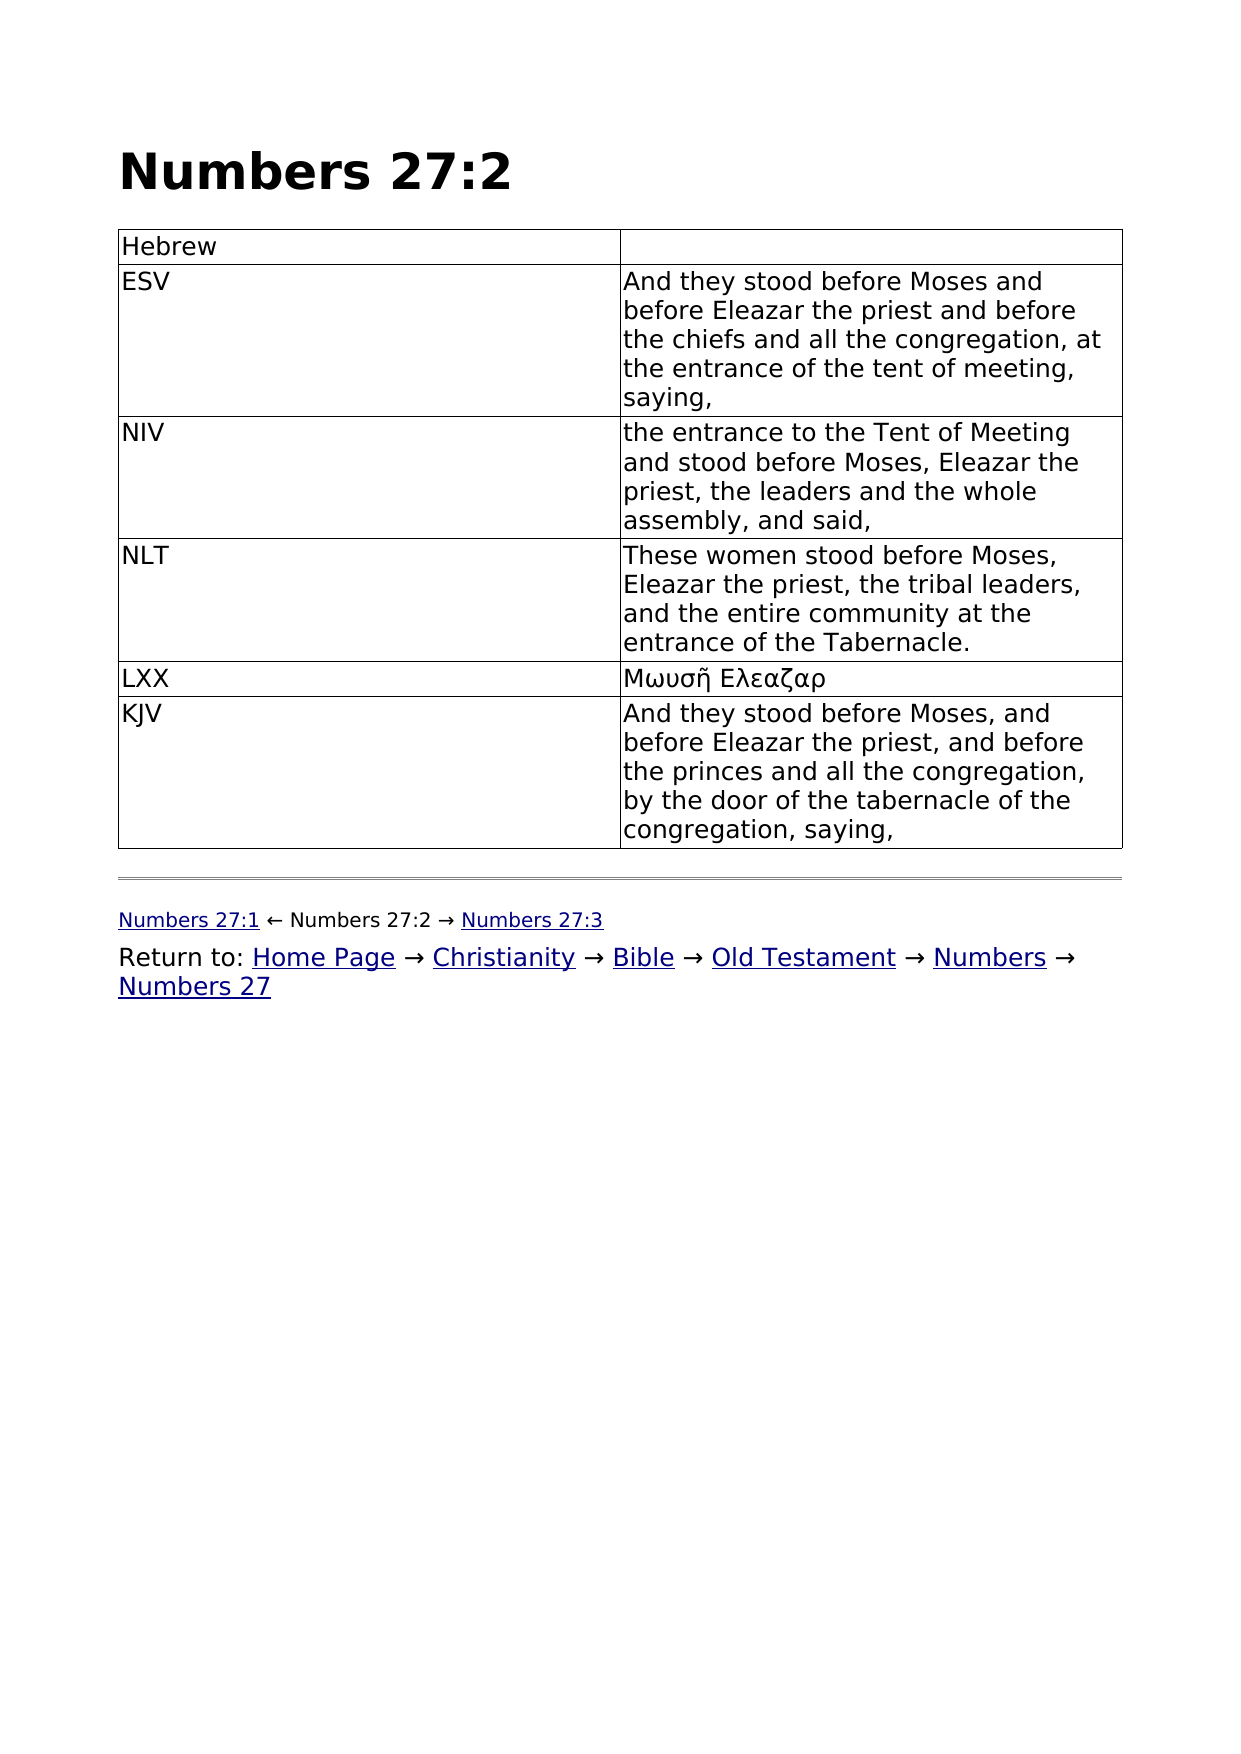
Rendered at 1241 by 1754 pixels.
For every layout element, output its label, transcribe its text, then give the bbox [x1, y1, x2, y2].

table_cell And they stood before Moses and before Eleazar the priest and before the chiefs and all the congregation, at the entrance of the tent of meeting, saying, [621, 265, 1122, 416]
subtitle Numbers 27:2 [118, 143, 1122, 201]
table_cell NIV [119, 417, 620, 538]
table_cell LXX [119, 662, 620, 696]
table_header [621, 230, 1122, 264]
table_header Hebrew [119, 230, 620, 264]
text Return to: Home Page → Christianity → Bible → Old Testament → Numbers → Numbers 27 [118, 943, 1122, 1001]
table_cell These women stood before Moses, Eleazar the priest, the tribal leaders, and the entire community at the entrance of the Tabernacle. [621, 539, 1122, 661]
table_cell Μωυσῆ Ελεαζαρ [621, 662, 1122, 696]
table_cell the entrance to the Tent of Meeting and stood before Moses, Eleazar the priest, the leaders and the whole assembly, and said, [621, 417, 1122, 538]
table_cell And they stood before Moses, and before Eleazar the priest, and before the princes and all the congregation, by the door of the tabernacle of the congregation, saying, [621, 697, 1122, 848]
table_cell NLT [119, 539, 620, 661]
table_cell KJV [119, 697, 620, 848]
text Numbers 27:1 ← Numbers 27:2 → Numbers 27:3 [118, 909, 1122, 943]
table_cell ESV [119, 265, 620, 416]
